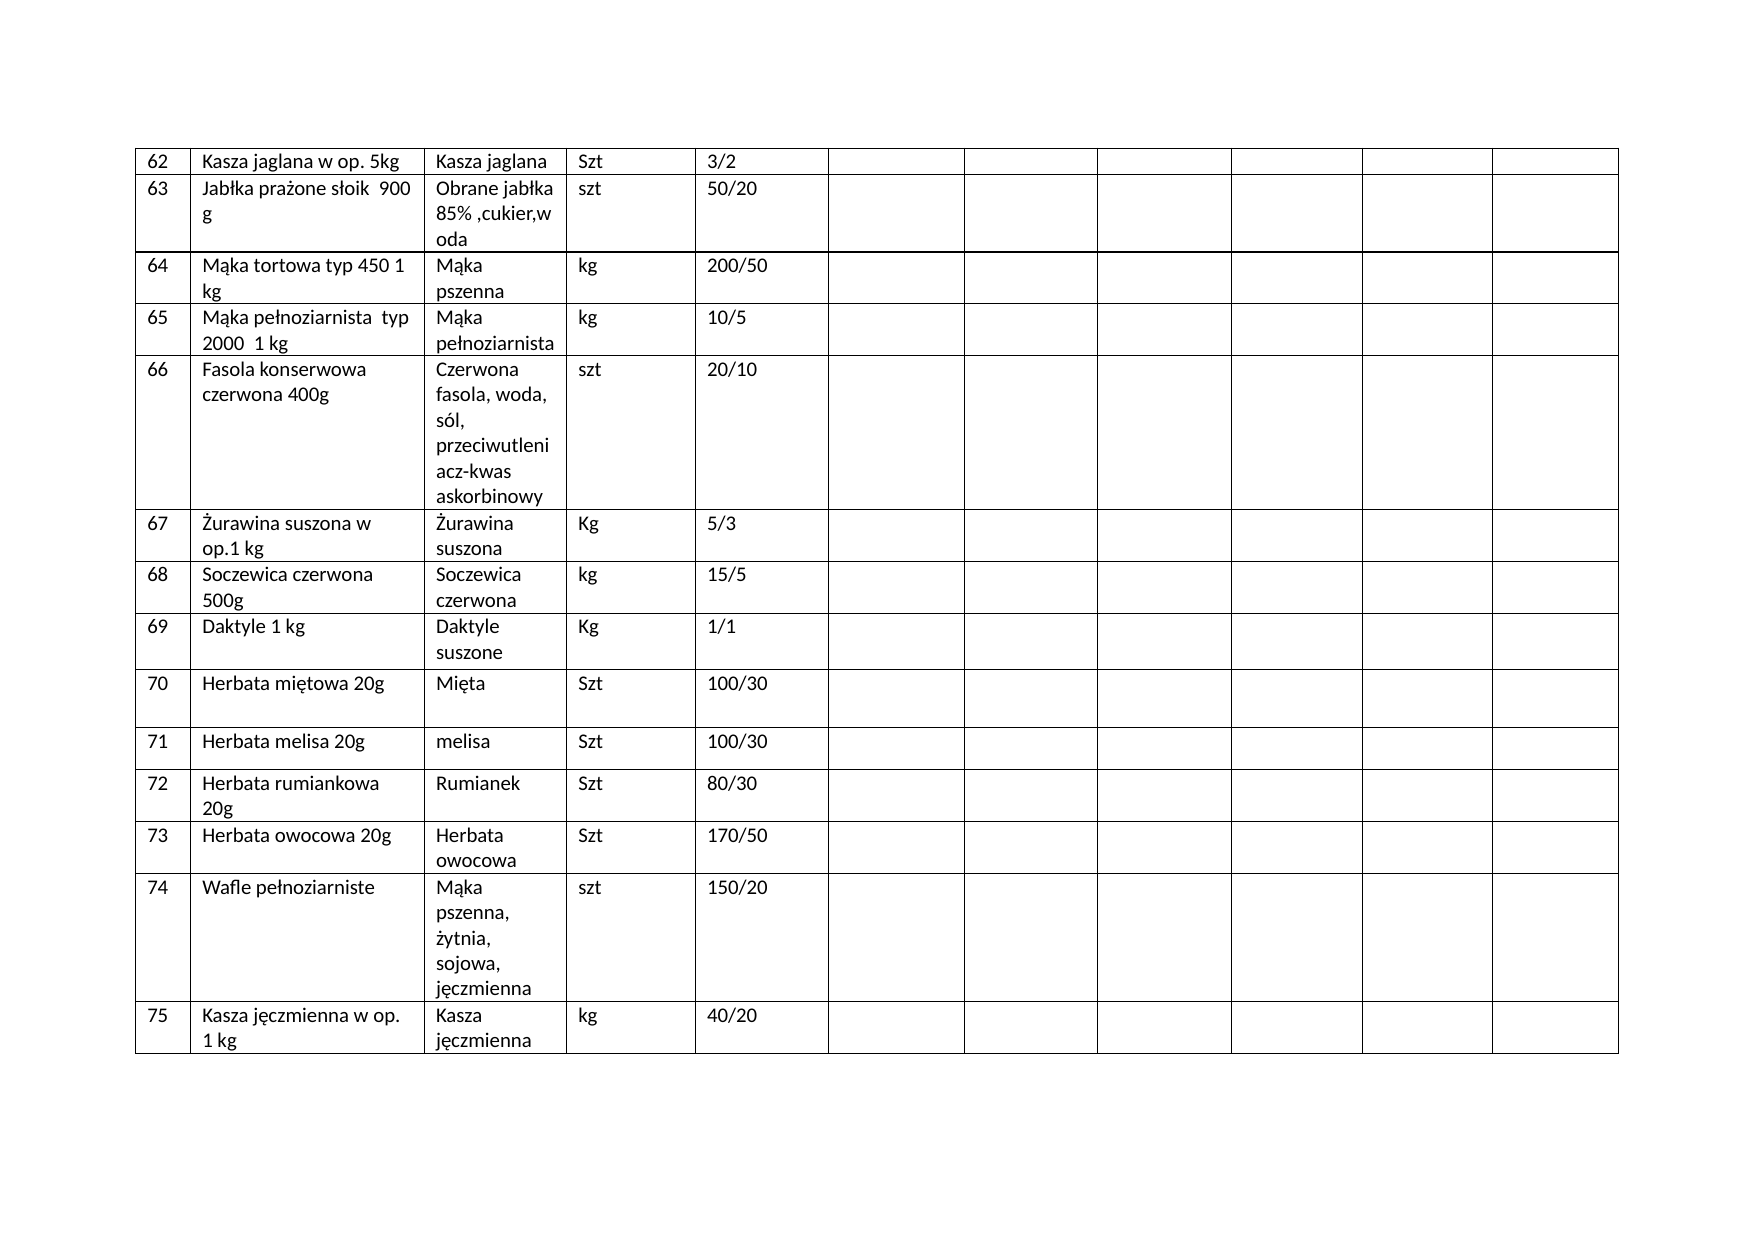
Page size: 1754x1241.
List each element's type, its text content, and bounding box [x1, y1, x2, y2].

table_cell [1363, 510, 1492, 561]
table_cell [965, 1002, 1097, 1053]
table_cell 50/20 [696, 175, 828, 251]
table_cell [1098, 874, 1231, 1001]
table_cell 70 [136, 670, 190, 727]
table_cell Szt [567, 728, 695, 769]
table_cell szt [567, 356, 695, 509]
table_cell Fasola konserwowa czerwona 400g [191, 356, 424, 509]
table_cell [1098, 175, 1231, 251]
table_cell 65 [136, 304, 190, 355]
table_cell [1232, 510, 1362, 561]
table_cell [1363, 356, 1492, 509]
table_cell Daktyle 1 kg [191, 614, 424, 669]
table_cell [829, 728, 964, 769]
table_cell 40/20 [696, 1002, 828, 1053]
table_cell Obrane jabłka 85% ,cukier,woda [425, 175, 566, 251]
table_cell [829, 770, 964, 821]
table_cell [1232, 562, 1362, 612]
table_cell 200/50 [696, 253, 828, 303]
table_cell Kg [567, 510, 695, 561]
table_cell [1232, 356, 1362, 509]
table_cell Jabłka prażone słoik 900 g [191, 175, 424, 251]
table_cell [1493, 670, 1618, 727]
table_cell Herbata owocowa [425, 822, 566, 873]
table_cell [829, 149, 964, 174]
table_cell [1232, 874, 1362, 1001]
table_cell [965, 562, 1097, 612]
table_cell [1363, 614, 1492, 669]
table_cell Herbata rumiankowa 20g [191, 770, 424, 821]
table_cell [1232, 253, 1362, 303]
table_cell [829, 356, 964, 509]
table_cell [965, 874, 1097, 1001]
table_cell [1232, 770, 1362, 821]
table_cell Mięta [425, 670, 566, 727]
table_cell [1493, 304, 1618, 355]
table_cell [1232, 149, 1362, 174]
table_cell Herbata melisa 20g [191, 728, 424, 769]
table_cell [1493, 874, 1618, 1001]
table_cell [1363, 1002, 1492, 1053]
table_cell [1493, 770, 1618, 821]
table_cell Kasza jaglana [425, 149, 566, 174]
table_cell [965, 770, 1097, 821]
table_cell [829, 874, 964, 1001]
table_cell [1363, 670, 1492, 727]
table_cell [965, 510, 1097, 561]
table_cell [1493, 253, 1618, 303]
table_cell Kasza jaglana w op. 5kg [191, 149, 424, 174]
table_cell [965, 149, 1097, 174]
table_cell [1493, 1002, 1618, 1053]
table_cell 150/20 [696, 874, 828, 1001]
table_cell [1232, 175, 1362, 251]
table_cell [965, 822, 1097, 873]
table_cell Kasza jęczmienna w op. 1 kg [191, 1002, 424, 1053]
table_cell [965, 728, 1097, 769]
table_cell Kg [567, 614, 695, 669]
table_cell Mąka pszenna [425, 253, 566, 303]
table_cell [1232, 670, 1362, 727]
table_cell Mąka tortowa typ 450 1 kg [191, 253, 424, 303]
table_cell 69 [136, 614, 190, 669]
table_cell [1363, 822, 1492, 873]
table_cell [1363, 562, 1492, 612]
table_cell 63 [136, 175, 190, 251]
table_cell [829, 1002, 964, 1053]
table_cell kg [567, 1002, 695, 1053]
table_cell [1493, 822, 1618, 873]
table_cell [1098, 614, 1231, 669]
table_cell [1098, 728, 1231, 769]
table_cell [1098, 356, 1231, 509]
table_cell 5/3 [696, 510, 828, 561]
table_cell [965, 304, 1097, 355]
table_cell [1098, 253, 1231, 303]
table_cell 15/5 [696, 562, 828, 612]
table_cell [1098, 822, 1231, 873]
table_cell Szt [567, 149, 695, 174]
table_cell 20/10 [696, 356, 828, 509]
table_cell [1363, 149, 1492, 174]
table_cell kg [567, 304, 695, 355]
table_cell [1493, 510, 1618, 561]
table_cell Szt [567, 670, 695, 727]
table_cell kg [567, 253, 695, 303]
table_cell [1098, 562, 1231, 612]
table_cell [1493, 149, 1618, 174]
table_cell [1363, 728, 1492, 769]
table_cell [1098, 304, 1231, 355]
table_cell [1363, 874, 1492, 1001]
table_cell Soczewica czerwona [425, 562, 566, 612]
table_cell [965, 614, 1097, 669]
table_cell [1493, 562, 1618, 612]
table_cell Szt [567, 770, 695, 821]
table_cell [829, 304, 964, 355]
table_cell 74 [136, 874, 190, 1001]
table_cell [829, 670, 964, 727]
table_cell Herbata owocowa 20g [191, 822, 424, 873]
table_cell [1232, 304, 1362, 355]
table_cell 71 [136, 728, 190, 769]
table_cell [829, 822, 964, 873]
table_cell 3/2 [696, 149, 828, 174]
table_cell [1098, 670, 1231, 727]
table_cell 1/1 [696, 614, 828, 669]
table_cell [965, 175, 1097, 251]
table_cell Rumianek [425, 770, 566, 821]
table_cell szt [567, 874, 695, 1001]
table_cell [1363, 253, 1492, 303]
table_cell [829, 253, 964, 303]
table_cell 75 [136, 1002, 190, 1053]
table_cell Daktyle suszone [425, 614, 566, 669]
table_cell Mąka pszenna, żytnia, sojowa, jęczmienna [425, 874, 566, 1001]
table_cell 100/30 [696, 728, 828, 769]
table_cell 62 [136, 149, 190, 174]
table_cell 68 [136, 562, 190, 612]
table_cell [1363, 770, 1492, 821]
table_cell Wafle pełnoziarniste [191, 874, 424, 1001]
table_cell 72 [136, 770, 190, 821]
table_cell Szt [567, 822, 695, 873]
table_cell [1098, 1002, 1231, 1053]
table_cell Czerwona fasola, woda, sól, przeciwutleniacz-kwas askorbinowy [425, 356, 566, 509]
table_cell [1232, 614, 1362, 669]
table_cell 67 [136, 510, 190, 561]
table_cell Mąka pełnoziarnista typ 2000 1 kg [191, 304, 424, 355]
table_cell [965, 670, 1097, 727]
table_cell Soczewica czerwona 500g [191, 562, 424, 612]
table_cell [829, 510, 964, 561]
table_cell kg [567, 562, 695, 612]
table_cell [1363, 175, 1492, 251]
table_cell melisa [425, 728, 566, 769]
table_cell [965, 253, 1097, 303]
table_cell [829, 614, 964, 669]
table_cell Kasza jęczmienna [425, 1002, 566, 1053]
table_cell [1098, 149, 1231, 174]
table_cell 80/30 [696, 770, 828, 821]
table_cell [1493, 728, 1618, 769]
table_cell [829, 175, 964, 251]
table_cell 73 [136, 822, 190, 873]
table_cell 170/50 [696, 822, 828, 873]
table_cell 10/5 [696, 304, 828, 355]
table_cell [1098, 510, 1231, 561]
table_cell [1232, 822, 1362, 873]
table_cell [1493, 175, 1618, 251]
table_cell [1098, 770, 1231, 821]
table_cell Herbata miętowa 20g [191, 670, 424, 727]
table_cell Mąka pełnoziarnista [425, 304, 566, 355]
table_cell [1232, 1002, 1362, 1053]
table_cell Żurawina suszona w op.1 kg [191, 510, 424, 561]
table_cell [1493, 356, 1618, 509]
table_cell [965, 356, 1097, 509]
table_cell Żurawina suszona [425, 510, 566, 561]
table_cell [1493, 614, 1618, 669]
table_cell 100/30 [696, 670, 828, 727]
table_cell 66 [136, 356, 190, 509]
table_cell [1232, 728, 1362, 769]
table_cell 64 [136, 253, 190, 303]
table_cell [1363, 304, 1492, 355]
table_cell szt [567, 175, 695, 251]
table_cell [829, 562, 964, 612]
